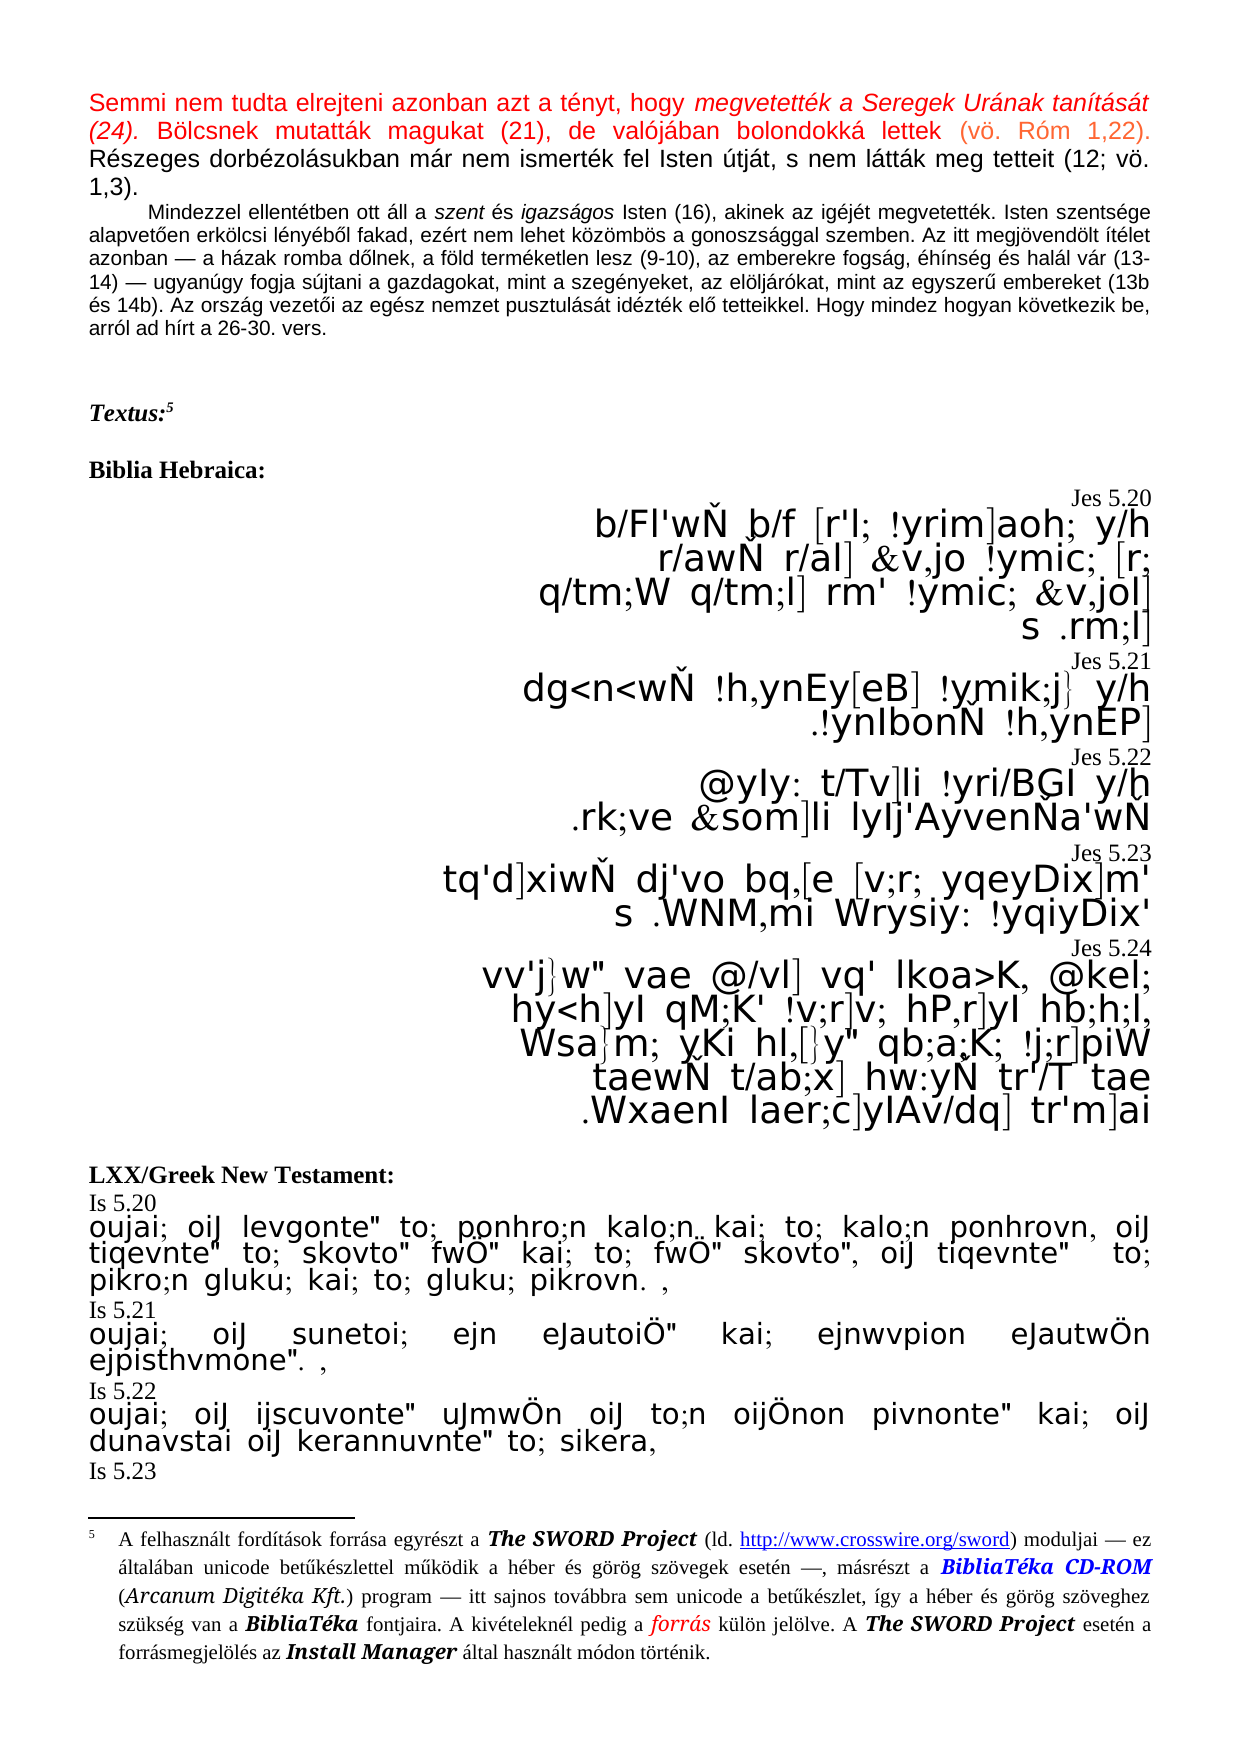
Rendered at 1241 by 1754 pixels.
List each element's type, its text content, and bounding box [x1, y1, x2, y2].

text s .rm;l] [88, 613, 1152, 647]
text Is 5.22 [88, 1377, 1152, 1404]
text .!ynIbonŇ !h,ynEP] [88, 709, 1152, 743]
text Jes 5.20 [88, 484, 1152, 512]
text r/awŇ r/al] &v,jo !ymic; [r; [88, 546, 1152, 579]
text tq'd]xiwŇ dj'vo bq,[e [v;r; yqeyDix]m' [806, 866, 1100, 900]
text Jes 5.24 [88, 934, 1152, 962]
text Jes 5.21 [88, 647, 1152, 675]
text Mindezzel ellentétben ott áll a szent és igazságos Isten (16), akinek az igéjét megvetették. Isten szentsége alapvetően erkölcsi lényéből fakad, ezért nem lehet közömbös a gonoszsággal szemben. Az itt megjövendölt ítélet azonban — a házak romba dőlnek, a föld terméketlen lesz (9-10), az emberekre fogság, éhínség és halál vár (13-14) — ugyanúgy fogja sújtani a gazdagokat, mint a szegényeket, az elöljárókat, mint az egyszerű embereket (13b és 14b). Az ország vezetői az egész nemzet pusztulását idézték elő tetteikkel. Hogy mindez hogyan következik be, arról ad hírt a 26-30. vers. [88, 201, 1152, 340]
text LXX/Greek New Testament: [88, 1161, 1152, 1189]
text oujai; oiJ sunetoi; ejn eJautoiÖ" kai; ejnwvpion eJautwÖn ejpisthvmone". , [88, 1324, 1152, 1377]
text vv'j}w" vae @/vl] vq' lkoa>K, @kel; [88, 962, 1066, 996]
text Jes 5.23 [88, 839, 1152, 866]
text Wsa}m; yKi hl,[}y" qb;a;K; !j;r]piW [1072, 1030, 1152, 1064]
text hy<h]yI qM;K' !v;r]v; hP,r]yI hb;h;l, [605, 996, 849, 1030]
text hy<h]yI qM;K' !v;r]v; hP,r]yI hb;h;l, [88, 996, 608, 1030]
text .rk;ve &som]li lyIj'AyvenŇa'wŇ [88, 805, 1152, 839]
text @yIy: t/Tv]li !yri/BGI y/h [88, 771, 898, 805]
text s .WNM,mi Wrysiy: !yqiyDix' [88, 900, 1152, 934]
text taewŇ t/ab;x] hw:yŇ tr'/T tae [88, 1064, 1152, 1098]
text hy<h]yI qM;K' !v;r]v; hP,r]yI hb;h;l, [850, 996, 1152, 1030]
text Is 5.23 [88, 1457, 1152, 1485]
text b/Fl'wŇ b/f [r'l; !yrim]aoh; y/h [88, 512, 1152, 546]
text A felhasznált fordítások forrása egyrészt a The SWORD Project (ld. http://www.crosswire.org/sword) moduljai — ez általában unicode betűkészlettel működik a héber és görög szövegek esetén —, másrészt a BibliaTéka CD-ROM (Arcanum Digitéka Kft.) program — itt sajnos továbbra sem unicode a betűkészlet, így a héber és görög szöveghez szükség van a BibliaTéka fontjaira. A kivételeknél pedig a forrás külön jelölve. A The SWORD Project esetén a forrásmegjelölés az Install Manager által használt módon történik. [88, 1524, 1152, 1665]
text Is 5.21 [88, 1296, 1152, 1324]
text tq'd]xiwŇ dj'vo bq,[e [v;r; yqeyDix]m' [1097, 866, 1152, 900]
text Semmi nem tudta elrejteni azonban azt a tényt, hogy megvetették a Seregek Urának tanítását (24). Bölcsnek mutatták magukat (21), de valójában bolondokká lettek (vö. Róm 1,22). Részeges dorbézolásukban már nem ismerték fel Isten útját, s nem látták meg tetteit (12; vö. 1,3). [88, 88, 1152, 201]
text Biblia Hebraica: [88, 456, 1152, 484]
text tq'd]xiwŇ dj'vo bq,[e [v;r; yqeyDix]m' [88, 866, 808, 900]
text Wsa}m; yKi hl,[}y" qb;a;K; !j;r]piW [88, 1030, 1075, 1064]
text @yIy: t/Tv]li !yri/BGI y/h [898, 771, 1152, 805]
text oujai; oiJ ijscuvonte" uJmwÖn oiJ to;n oijÖnon pivnonte" kai; oiJ dunavstai oiJ kerannuvnte" to; sikera, [88, 1404, 1152, 1457]
text Textus: [88, 399, 1152, 427]
text vv'j}w" vae @/vl] vq' lkoa>K, @kel; [1053, 962, 1152, 996]
text dg<n<wŇ !h,ynEy[eB] !ymik;j} y/h [88, 675, 1152, 709]
text q/tm;W q/tm;l] rm' !ymic; &v,jol] [88, 579, 1147, 613]
text Jes 5.22 [88, 743, 1152, 771]
text .WxaenI laer;c]yIAv/dq] tr'm]ai [88, 1098, 1152, 1132]
text Is 5.20 [88, 1189, 1152, 1217]
text oujai; oiJ levgonte" to; ponhro;n kalo;n kai; to; kalo;n ponhrovn, oiJ tiqevnte" to; skovto" fwÖ" kai; to; fwÖ" skovto", oiJ tiqevnte" to; pikro;n gluku; kai; to; gluku; pikrovn. , [88, 1217, 1152, 1296]
